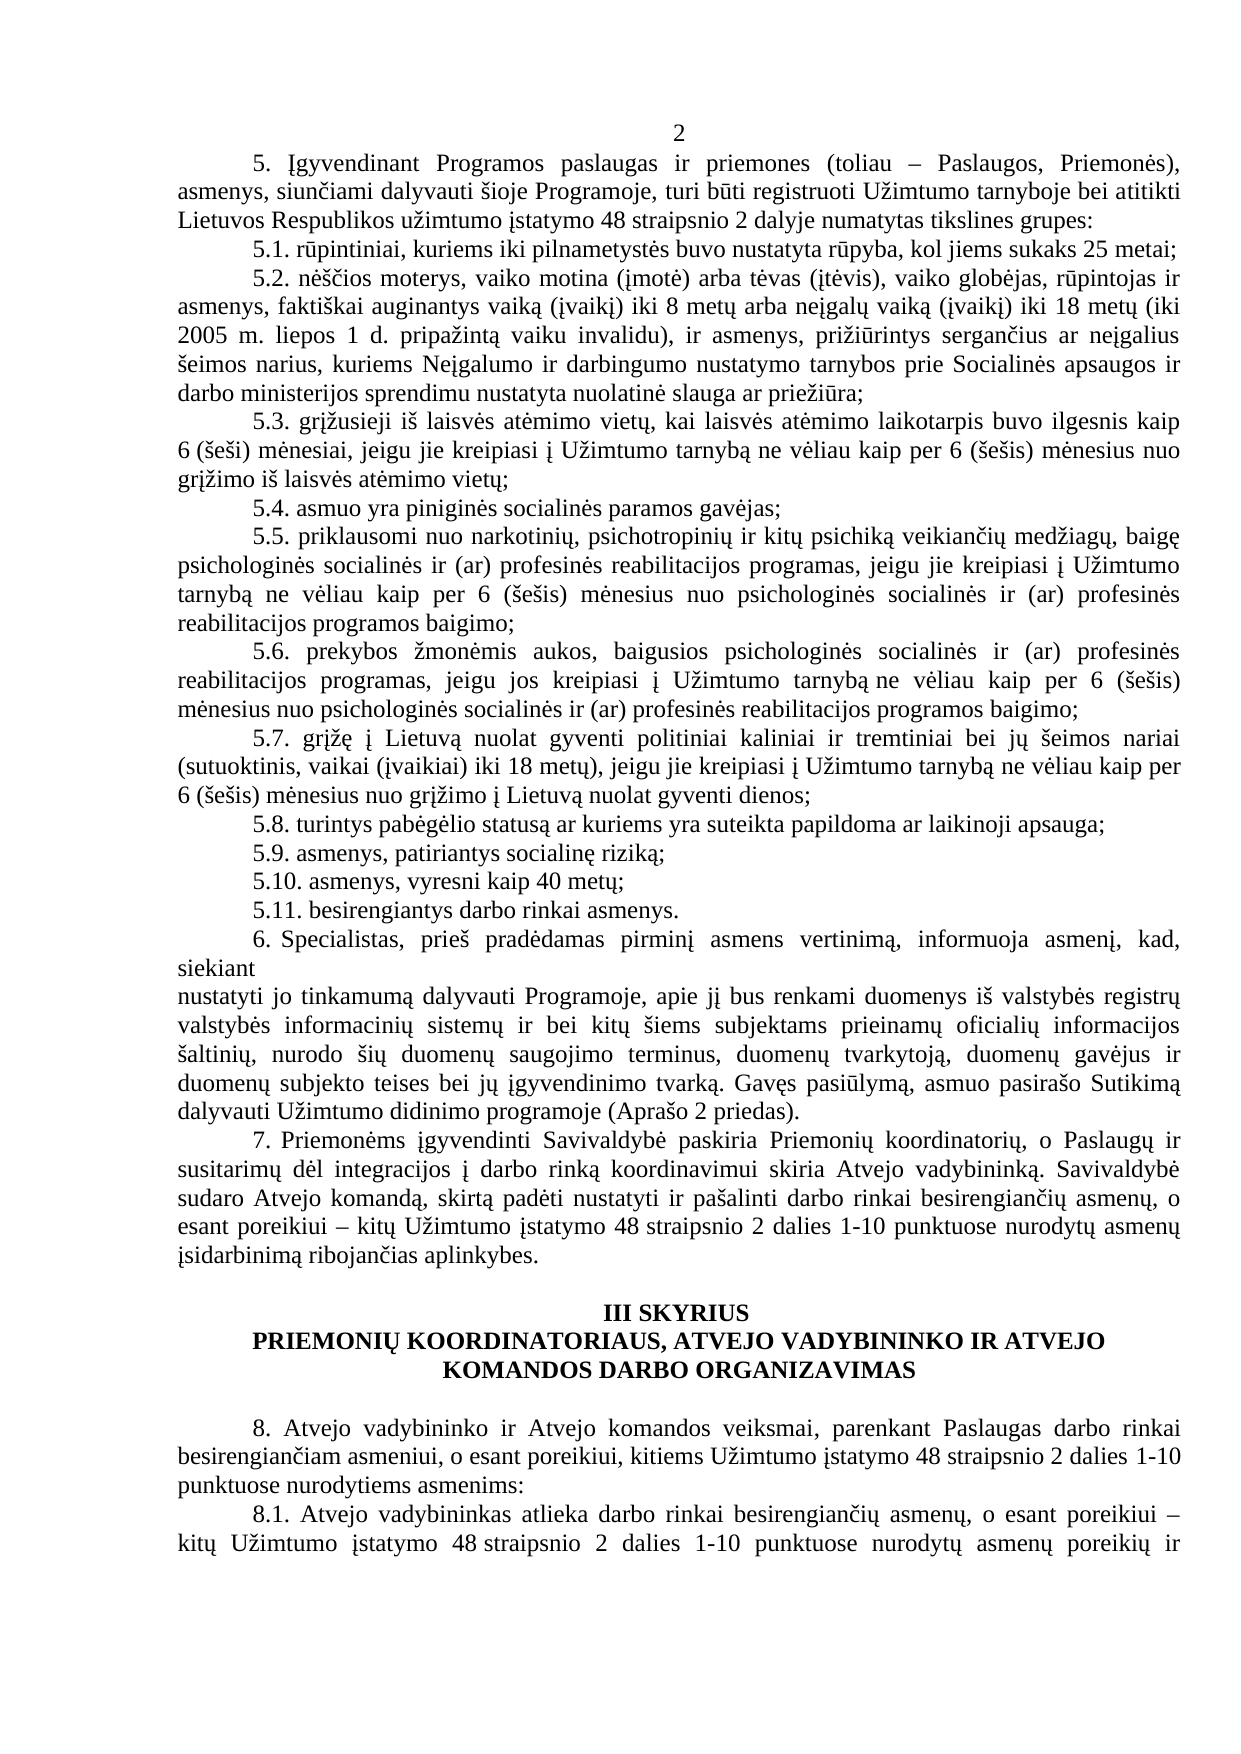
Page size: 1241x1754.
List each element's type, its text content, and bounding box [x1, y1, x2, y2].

text 7. Priemonėms įgyvendinti Savivaldybė paskiria Priemonių koordinatorių, o Paslaugų ir susitarimų dėl integracijos į darbo rinką koordinavimui skiria Atvejo vadybininką. Savivaldybė sudaro Atvejo komandą, skirtą padėti nustatyti ir pašalinti darbo rinkai besirengiančių asmenų, o esant poreikiui – kitų Užimtumo įstatymo 48 straipsnio 2 dalies 1-10 punktuose nurodytų asmenų įsidarbinimą ribojančias aplinkybes. [177, 1125, 1181, 1269]
text III SKYRIUS [177, 1298, 1181, 1326]
text nustatyti jo tinkamumą dalyvauti Programoje, apie jį bus renkami duomenys iš valstybės registrų valstybės informacinių sistemų ir bei kitų šiems subjektams prieinamų oficialių informacijos šaltinių, nurodo šių duomenų saugojimo terminus, duomenų tvarkytoją, duomenų gavėjus ir duomenų subjekto teises bei jų įgyvendinimo tvarką. Gavęs pasiūlymą, asmuo pasirašo Sutikimą dalyvauti Užimtumo didinimo programoje (Aprašo 2 priedas). [177, 981, 1181, 1125]
text 8.1. Atvejo vadybininkas atlieka darbo rinkai besirengiančių asmenų, o esant poreikiui – kitų Užimtumo įstatymo 48 straipsnio 2 dalies 1-10 punktuose nurodytų asmenų poreikių ir [177, 1499, 1181, 1556]
text 5.4. asmuo yra piniginės socialinės paramos gavėjas; [177, 493, 1181, 521]
text 5.9. asmenys, patiriantys socialinę riziką; [177, 838, 1181, 866]
text 8. Atvejo vadybininko ir Atvejo komandos veiksmai, parenkant Paslaugas darbo rinkai besirengiančiam asmeniui, o esant poreikiui, kitiems Užimtumo įstatymo 48 straipsnio 2 dalies 1-10 punktuose nurodytiems asmenims: [177, 1413, 1181, 1499]
text 5.7. grįžę į Lietuvą nuolat gyventi politiniai kaliniai ir tremtiniai bei jų šeimos nariai (sutuoktinis, vaikai (įvaikiai) iki 18 metų), jeigu jie kreipiasi į Užimtumo tarnybą ne vėliau kaip per 6 (šešis) mėnesius nuo grįžimo į Lietuvą nuolat gyventi dienos; [177, 723, 1181, 809]
text 5.8. turintys pabėgėlio statusą ar kuriems yra suteikta papildoma ar laikinoji apsauga; [177, 809, 1181, 838]
text 5.6. prekybos žmonėmis aukos, baigusios psichologinės socialinės ir (ar) profesinės reabilitacijos programas, jeigu jos kreipiasi į Užimtumo tarnybą ne vėliau kaip per 6 (šešis) mėnesius nuo psichologinės socialinės ir (ar) profesinės reabilitacijos programos baigimo; [177, 636, 1181, 723]
text 6. Specialistas, prieš pradėdamas pirminį asmens vertinimą, informuoja asmenį, kad, siekiant [177, 924, 1181, 981]
text 5.1. rūpintiniai, kuriems iki pilnametystės buvo nustatyta rūpyba, kol jiems sukaks 25 metai; [177, 234, 1181, 263]
text 5.3. grįžusieji iš laisvės atėmimo vietų, kai laisvės atėmimo laikotarpis buvo ilgesnis kaip 6 (šeši) mėnesiai, jeigu jie kreipiasi į Užimtumo tarnybą ne vėliau kaip per 6 (šešis) mėnesius nuo grįžimo iš laisvės atėmimo vietų; [177, 406, 1181, 493]
subtitle PRIEMONIŲ KOORDINATORIAUS, ATVEJO VADYBININKO IR ATVEJO KOMANDOS DARBO ORGANIZAVIMAS [177, 1326, 1181, 1384]
text 5.5. priklausomi nuo narkotinių, psichotropinių ir kitų psichiką veikiančių medžiagų, baigę psichologinės socialinės ir (ar) profesinės reabilitacijos programas, jeigu jie kreipiasi į Užimtumo tarnybą ne vėliau kaip per 6 (šešis) mėnesius nuo psichologinės socialinės ir (ar) profesinės reabilitacijos programos baigimo; [177, 521, 1181, 636]
text 5.2. nėščios moterys, vaiko motina (įmotė) arba tėvas (įtėvis), vaiko globėjas, rūpintojas ir asmenys, faktiškai auginantys vaiką (įvaikį) iki 8 metų arba neįgalų vaiką (įvaikį) iki 18 metų (iki 2005 m. liepos 1 d. pripažintą vaiku invalidu), ir asmenys, prižiūrintys sergančius ar neįgalius šeimos narius, kuriems Neįgalumo ir darbingumo nustatymo tarnybos prie Socialinės apsaugos ir darbo ministerijos sprendimu nustatyta nuolatinė slauga ar priežiūra; [177, 263, 1181, 406]
text 5.10. asmenys, vyresni kaip 40 metų; [177, 866, 1181, 895]
text 5.11. besirengiantys darbo rinkai asmenys. [177, 895, 1181, 924]
text 5. Įgyvendinant Programos paslaugas ir priemones (toliau – Paslaugos, Priemonės), asmenys, siunčiami dalyvauti šioje Programoje, turi būti registruoti Užimtumo tarnyboje bei atitikti Lietuvos Respublikos užimtumo įstatymo 48 straipsnio 2 dalyje numatytas tikslines grupes: [177, 148, 1181, 234]
